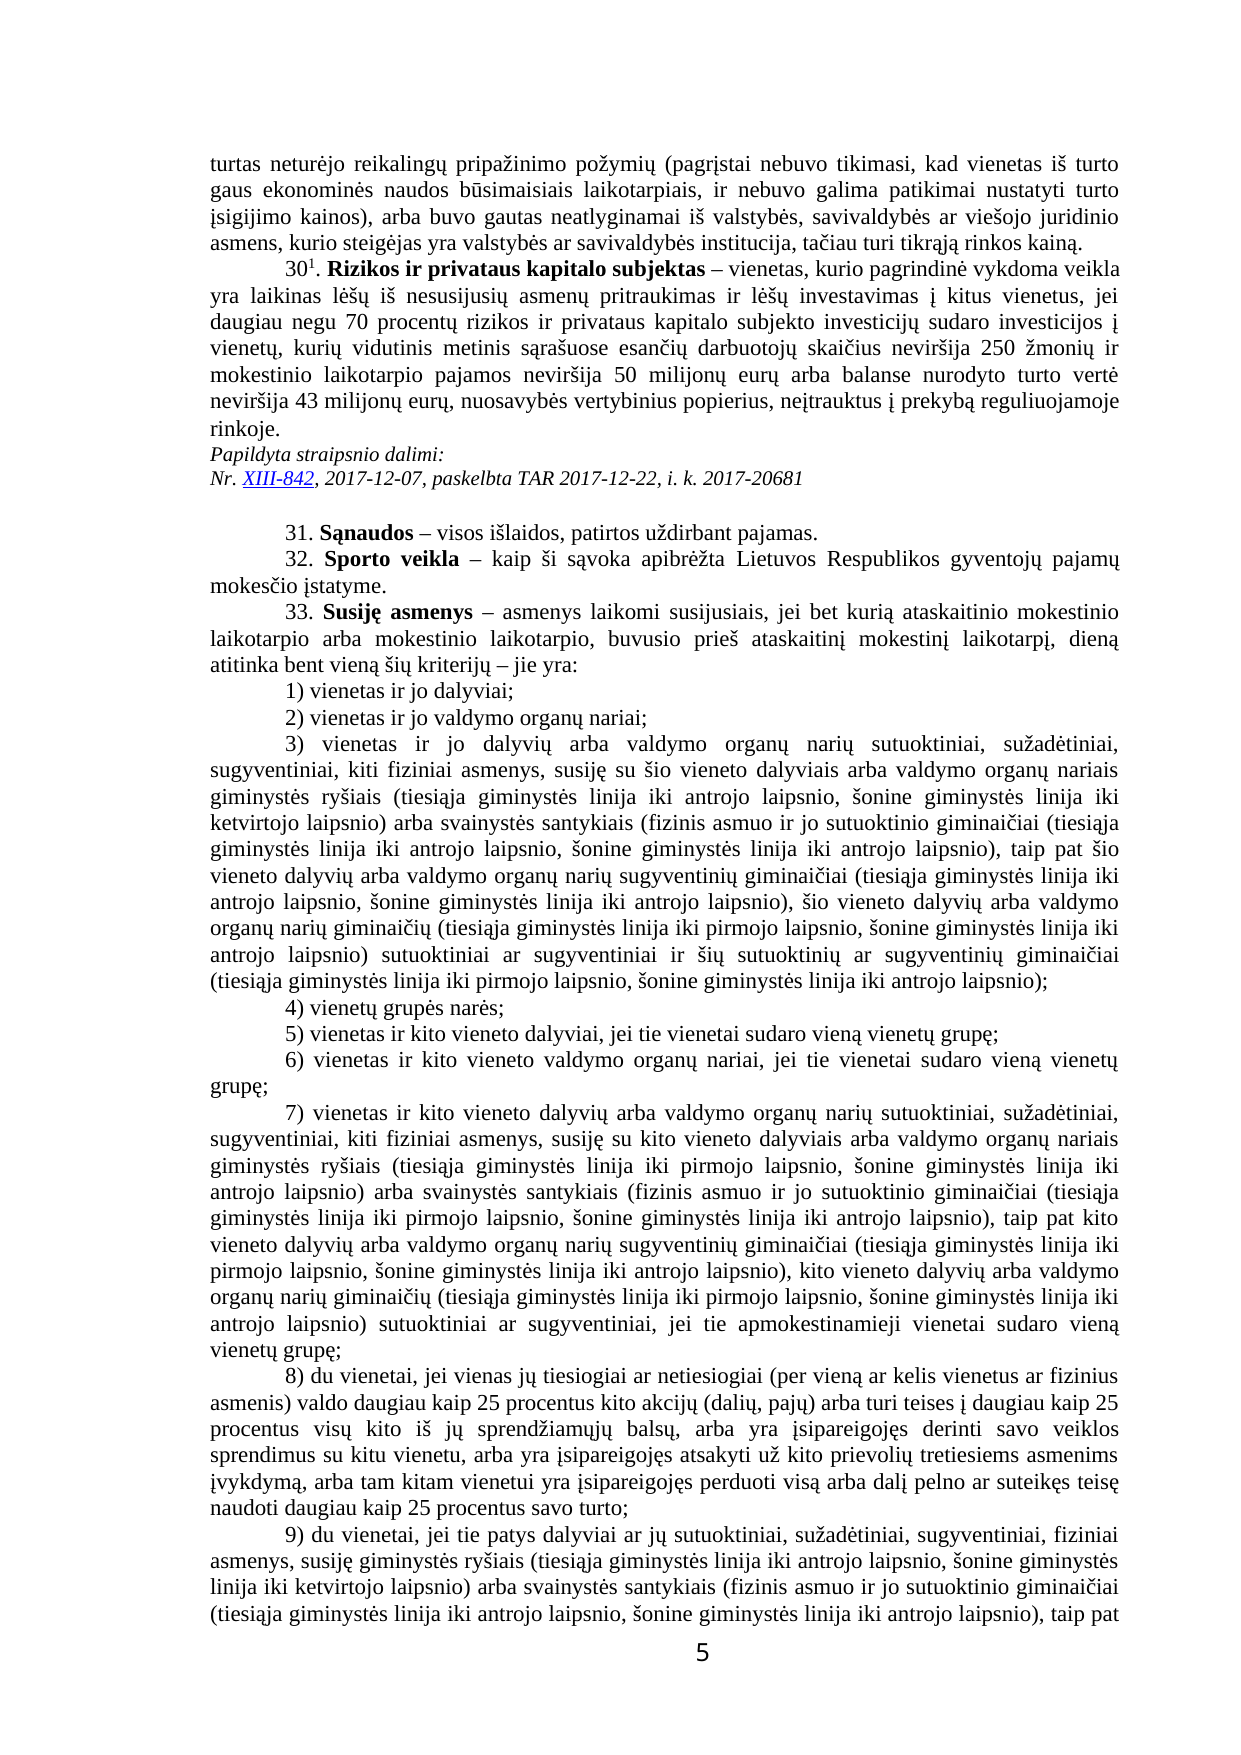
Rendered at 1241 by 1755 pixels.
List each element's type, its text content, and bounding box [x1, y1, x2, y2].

text 32. Sporto veikla – kaip ši sąvoka apibrėžta Lietuvos Respublikos gyventojų pajamų mokesčio įstatyme. [210, 546, 1120, 598]
text 6) vienetas ir kito vieneto valdymo organų nariai, jei tie vienetai sudaro vieną vienetų grupę; [210, 1046, 1120, 1099]
text 1) vienetas ir jo dalyviai; [210, 677, 1120, 704]
text Papildyta straipsnio dalimi: [210, 442, 1120, 466]
text 7) vienetas ir kito vieneto dalyvių arba valdymo organų narių sutuoktiniai, sužadėtiniai, sugyventiniai, kiti fiziniai asmenys, susiję su kito vieneto dalyviais arba valdymo organų nariais giminystės ryšiais (tiesiąja giminystės linija iki pirmojo laipsnio, šonine giminystės linija iki antrojo laipsnio) arba svainystės santykiais (fizinis asmuo ir jo sutuoktinio giminaičiai (tiesiąja giminystės linija iki pirmojo laipsnio, šonine giminystės linija iki antrojo laipsnio), taip pat kito vieneto dalyvių arba valdymo organų narių sugyventinių giminaičiai (tiesiąja giminystės linija iki pirmojo laipsnio, šonine giminystės linija iki antrojo laipsnio), kito vieneto dalyvių arba valdymo organų narių giminaičių (tiesiąja giminystės linija iki pirmojo laipsnio, šonine giminystės linija iki antrojo laipsnio) sutuoktiniai ar sugyventiniai, jei tie apmokestinamieji vienetai sudaro vieną vienetų grupę; [210, 1099, 1120, 1362]
text 8) du vienetai, jei vienas jų tiesiogiai ar netiesiogiai (per vieną ar kelis vienetus ar fizinius asmenis) valdo daugiau kaip 25 procentus kito akcijų (dalių, pajų) arba turi teises į daugiau kaip 25 procentus visų kito iš jų sprendžiamųjų balsų, arba yra įsipareigojęs derinti savo veiklos sprendimus su kitu vienetu, arba yra įsipareigojęs atsakyti už kito prievolių tretiesiems asmenims įvykdymą, arba tam kitam vienetui yra įsipareigojęs perduoti visą arba dalį pelno ar suteikęs teisę naudoti daugiau kaip 25 procentus savo turto; [210, 1362, 1120, 1521]
text 33. Susiję asmenys – asmenys laikomi susijusiais, jei bet kurią ataskaitinio mokestinio laikotarpio arba mokestinio laikotarpio, buvusio prieš ataskaitinį mokestinį laikotarpį, dieną atitinka bent vieną šių kriterijų – jie yra: [210, 598, 1120, 677]
text Nr. XIII-842, 2017-12-07, paskelbta TAR 2017-12-22, i. k. 2017-20681 [210, 466, 1120, 490]
text 301. Rizikos ir privataus kapitalo subjektas – vienetas, kurio pagrindinė vykdoma veikla yra laikinas lėšų iš nesusijusių asmenų pritraukimas ir lėšų investavimas į kitus vienetus, jei daugiau negu 70 procentų rizikos ir privataus kapitalo subjekto investicijų sudaro investicijos į vienetų, kurių vidutinis metinis sąrašuose esančių darbuotojų skaičius neviršija 250 žmonių ir mokestinio laikotarpio pajamos neviršija 50 milijonų eurų arba balanse nurodyto turto vertė neviršija 43 milijonų eurų, nuosavybės vertybinius popierius, neįtrauktus į prekybą reguliuojamoje rinkoje. [210, 255, 1120, 442]
text 3) vienetas ir jo dalyvių arba valdymo organų narių sutuoktiniai, sužadėtiniai, sugyventiniai, kiti fiziniai asmenys, susiję su šio vieneto dalyviais arba valdymo organų nariais giminystės ryšiais (tiesiąja giminystės linija iki antrojo laipsnio, šonine giminystės linija iki ketvirtojo laipsnio) arba svainystės santykiais (fizinis asmuo ir jo sutuoktinio giminaičiai (tiesiąja giminystės linija iki antrojo laipsnio, šonine giminystės linija iki antrojo laipsnio), taip pat šio vieneto dalyvių arba valdymo organų narių sugyventinių giminaičiai (tiesiąja giminystės linija iki antrojo laipsnio, šonine giminystės linija iki antrojo laipsnio), šio vieneto dalyvių arba valdymo organų narių giminaičių (tiesiąja giminystės linija iki pirmojo laipsnio, šonine giminystės linija iki antrojo laipsnio) sutuoktiniai ar sugyventiniai ir šių sutuoktinių ar sugyventinių giminaičiai (tiesiąja giminystės linija iki pirmojo laipsnio, šonine giminystės linija iki antrojo laipsnio); [210, 730, 1120, 993]
text 31. Sąnaudos – visos išlaidos, patirtos uždirbant pajamas. [210, 519, 1120, 546]
text 5) vienetas ir kito vieneto dalyviai, jei tie vienetai sudaro vieną vienetų grupę; [210, 1020, 1120, 1046]
text 2) vienetas ir jo valdymo organų nariai; [210, 704, 1120, 730]
text turtas neturėjo reikalingų pripažinimo požymių (pagrįstai nebuvo tikimasi, kad vienetas iš turto gaus ekonominės naudos būsimaisiais laikotarpiais, ir nebuvo galima patikimai nustatyti turto įsigijimo kainos), arba buvo gautas neatlyginamai iš valstybės, savivaldybės ar viešojo juridinio asmens, kurio steigėjas yra valstybės ar savivaldybės institucija, tačiau turi tikrąją rinkos kainą. [210, 150, 1120, 255]
text 4) vienetų grupės narės; [210, 993, 1120, 1020]
text 9) du vienetai, jei tie patys dalyviai ar jų sutuoktiniai, sužadėtiniai, sugyventiniai, fiziniai asmenys, susiję giminystės ryšiais (tiesiąja giminystės linija iki antrojo laipsnio, šonine giminystės linija iki ketvirtojo laipsnio) arba svainystės santykiais (fizinis asmuo ir jo sutuoktinio giminaičiai (tiesiąja giminystės linija iki antrojo laipsnio, šonine giminystės linija iki antrojo laipsnio), taip pat [210, 1521, 1120, 1626]
